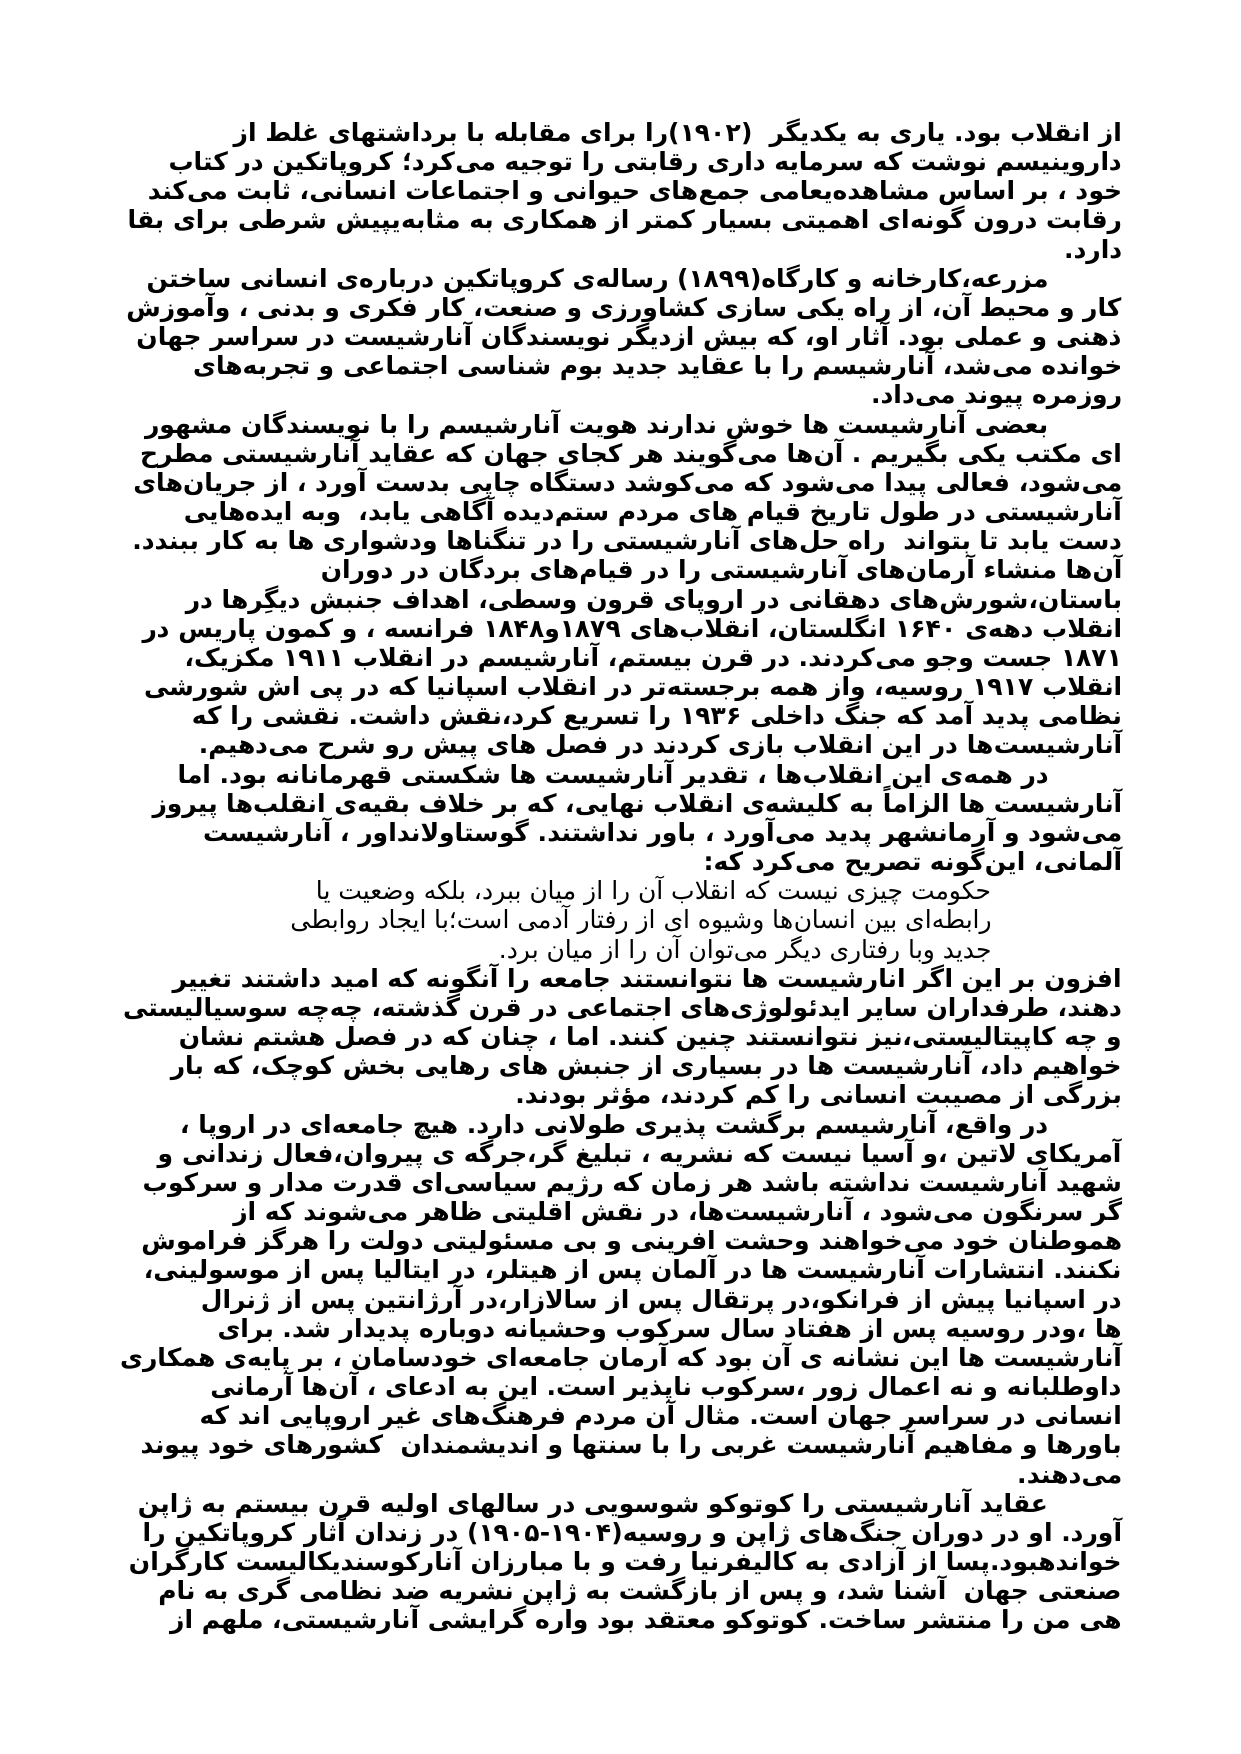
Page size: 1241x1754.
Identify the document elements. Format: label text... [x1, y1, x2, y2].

text آخرین این متفکران مهم اشرافزاده‌ای به نام پیتر کروپاتکین (۱۸۴۲-۱۹۲۱)باز هم اهل روسیه بود .شهرت اصلی او به سبب کارهایش در مقام جغرافیدان ومجموعه کتاب‌ها وجزواتی بود که در آن‌ها می کوشید پایه‌های علمی آنارشیسم را روشن سازد.غلبه برنان(۱۸۹۲)کتابچه ای درباره‌ی خودسازماندهی در جامعه‌ی پس از انقلاب بود. یاری به یکدیگر (۱۹۰۲)را برای مقابله با برداشتهای غلط از داروینیسم نوشت که سرمایه داری رقابتی را توجیه می‌کرد؛ کروپاتکین در کتاب خود ، بر اساس مشاهده‌یعامی جمع‌های حیوانی و اجتماعات انسانی، ثابت می‌کند رقابت درون گونه‌ای اهمیتی بسیار کمتر از همکاری به مثابه‌یپیش شرطی برای بقا دارد. [118, 118, 1122, 264]
text در واقع، آنارشیسم برگشت پذیری طولانی دارد. هیچ جامعه‌ای در اروپا ، آمریکای لاتین ،و آسیا نیست که نشریه ، تبلیغ گر،جرگه ی پیروان،فعال زندانی و شهید آنارشیست نداشته باشد هر زمان که رژیم سیاسی‌ای قدرت مدار و سرکوب گر سرنگون می‌شود ، آنارشیست‌ها، در نقش اقلیتی ظاهر می‌شوند که از هموطنان خود می‌خواهند وحشت افرینی و بی مسئولیتی دولت را هرگز فراموش نکنند. انتشارات آنارشیست ها در آلمان پس از هیتلر، در ایتالیا پس از موسولینی، در اسپانیا پیش از فرانکو،در پرتقال پس از سالازار،در آرژانتین پس از ژنرال ها ،ودر روسیه پس از هفتاد سال سرکوب وحشیانه دوباره پدیدار شد. برای آنارشیست ها این نشانه ی آن بود که آرمان جامعه‌ای خودسامان ، بر پایه‌ی همکاری داوطلبانه و نه اعمال زور ،سرکوب ناپذیر است. این به ادعای ، آن‌ها آرمانی انسانی در سراسر جهان است. مثال آن مردم فرهنگ‌های غیر اروپایی اند که باورها و مفاهیم آنارشیست غربی را با سنتها و اندیشمندان کشورهای خود پیوند می‌دهند. [118, 1110, 1122, 1489]
text افزون بر این اگر انارشیست ها نتوانستند جامعه را آنگونه که امید داشتند تغییر دهند، طرفداران سایر ایدئولوژی‌های اجتماعی در قرن گذشته، چه‌چه سوسیالیستی و چه کاپیتالیستی،نیز نتوانستند چنین کنند. اما ، چنان که در فصل هشتم نشان خواهیم داد، آنارشیست ها در بسیاری از جنبش های رهایی بخش کوچک، که بار بزرگی از مصیبت انسانی را کم کردند، مؤثر بودند. [118, 964, 1122, 1110]
text در همه‌ی این انقلاب‌ها ، تقدیر آنارشیست ها شکستی قهرمانانه بود. اما آنارشیست ها الزاماً به کلیشه‌ی انقلاب نهایی، که بر خلاف بقیه‌ی انقلب‌ها پیروز می‌شود و آرمانشهر پدید می‌آورد ، باور نداشتند. گوستاولانداور ، آنارشیست آلمانی، این‌گونه تصریح می‌کرد که: [118, 760, 1122, 876]
text مزرعه،کارخانه و کارگاه(۱۸۹۹) رساله‌ی کروپاتکین درباره‌ی انسانی ساختن کار و محیط آن، از راه یکی سازی کشاورزی و صنعت، کار فکری و بدنی ، وآموزش ذهنی و عملی بود. آثار او، که بیش ازدیگر نویسندگان آنارشیست در سراسر جهان خوانده می‌شد، آنارشیسم را با عقاید جدید بوم شناسی اجتماعی و تجربه‌های روزمره پیوند می‌داد. [118, 264, 1122, 410]
text بعضی آنارشیست ها خوش ندارند هویت آنارشیسم را با نویسندگان مشهور ای مکتب یکی بگیریم . آن‌ها می‌گویند هر کجای جهان که عقاید آنارشیستی مطرح می‌شود، فعالی پیدا می‌شود که می‌کوشد دستگاه چاپی بدست آورد ، از جریان‌های آنارشیستی در طول تاریخ قیام های مردم ستم‌دیده آگاهی یابد، وبه ایده‌هایی دست یابد تا بتواند راه حل‌های آنارشیستی را در تنگناها ودشواری ها به کار ببندد. آن‌ها منشاء آرمان‌های آنارشیستی را در قیام‌های بردگان در دوران باستان،شورش‌های دهقانی در اروپای قرون وسطی، اهداف جنبش دیگِرها در انقلاب دهه‌ی ۱۶۴۰ انگلستان، انقلاب‌های ۱۸۷۹و۱۸۴۸ فرانسه ، و کمون پاریس در ۱۸۷۱ جست وجو می‌کردند. در قرن بیستم، آنارشیسم در انقلاب ۱۹۱۱ مکزیک، انقلاب ۱۹۱۷ روسیه، واز همه برجسته‌تر در انقلاب اسپانیا که در پی اش شورشی نظامی پدید آمد که جنگ داخلی ۱۹۳۶ را تسریع کرد،نقش داشت. نقشی را که آنارشیست‌ها در این انقلاب بازی کردند در فصل های پیش رو شرح می‌دهیم. [118, 410, 1122, 760]
text عقاید آنارشیستی را کوتوکو شوسویی در سالهای اولیه قرن بیستم به ژاپن آورد. او در دوران جنگ‌های ژاپن و روسیه(۱۹۰۴-۱۹۰۵) در زندان آثار کروپاتکین را خواندهبود.پسا از آزادی به کالیفرنیا رفت و با مبارزان آنارکوسندیکالیست کارگران صنعتی جهان آشنا شد، و پس از بازگشت به ژاپن نشریه ضد نظامی گری به نام هی من را منتشر ساخت. کوتوکو معتقد بود واره گرایشی آنارشیستی، ملهم از بودیسم و دائوئیسم،در شیوه‌ی زندگی ژاپن وجود داشته است. اویکی از دوازده آنارشیستی بود که در ۱۹۱۱، با اتهام توطئه بر ضد امپراتور میجی اعدام شدند.در طول نیمه ی اول قرن، تعدادی از پیروان این جریان فعالیت کارگری و ضد نظامی گری را ادامه دادند و دولت آن‌ها را سرکوب می‌کرد ، ولی با تغییر اوضاع ، پس از دوران وحشت جنگ دوم جهانی،دو باره ظاهر شدند. [118, 1489, 1122, 1635]
text حکومت چیزی نیست که انقلاب آن را از میان ببرد، بلکه وضعیت یا رابطه‌ای بین انسان‌ها وشیوه ای از رفتار آدمی است؛با ایجاد روابطی جدید وبا رفتاری دیگر می‌توان آن را از میان برد. [248, 876, 992, 964]
